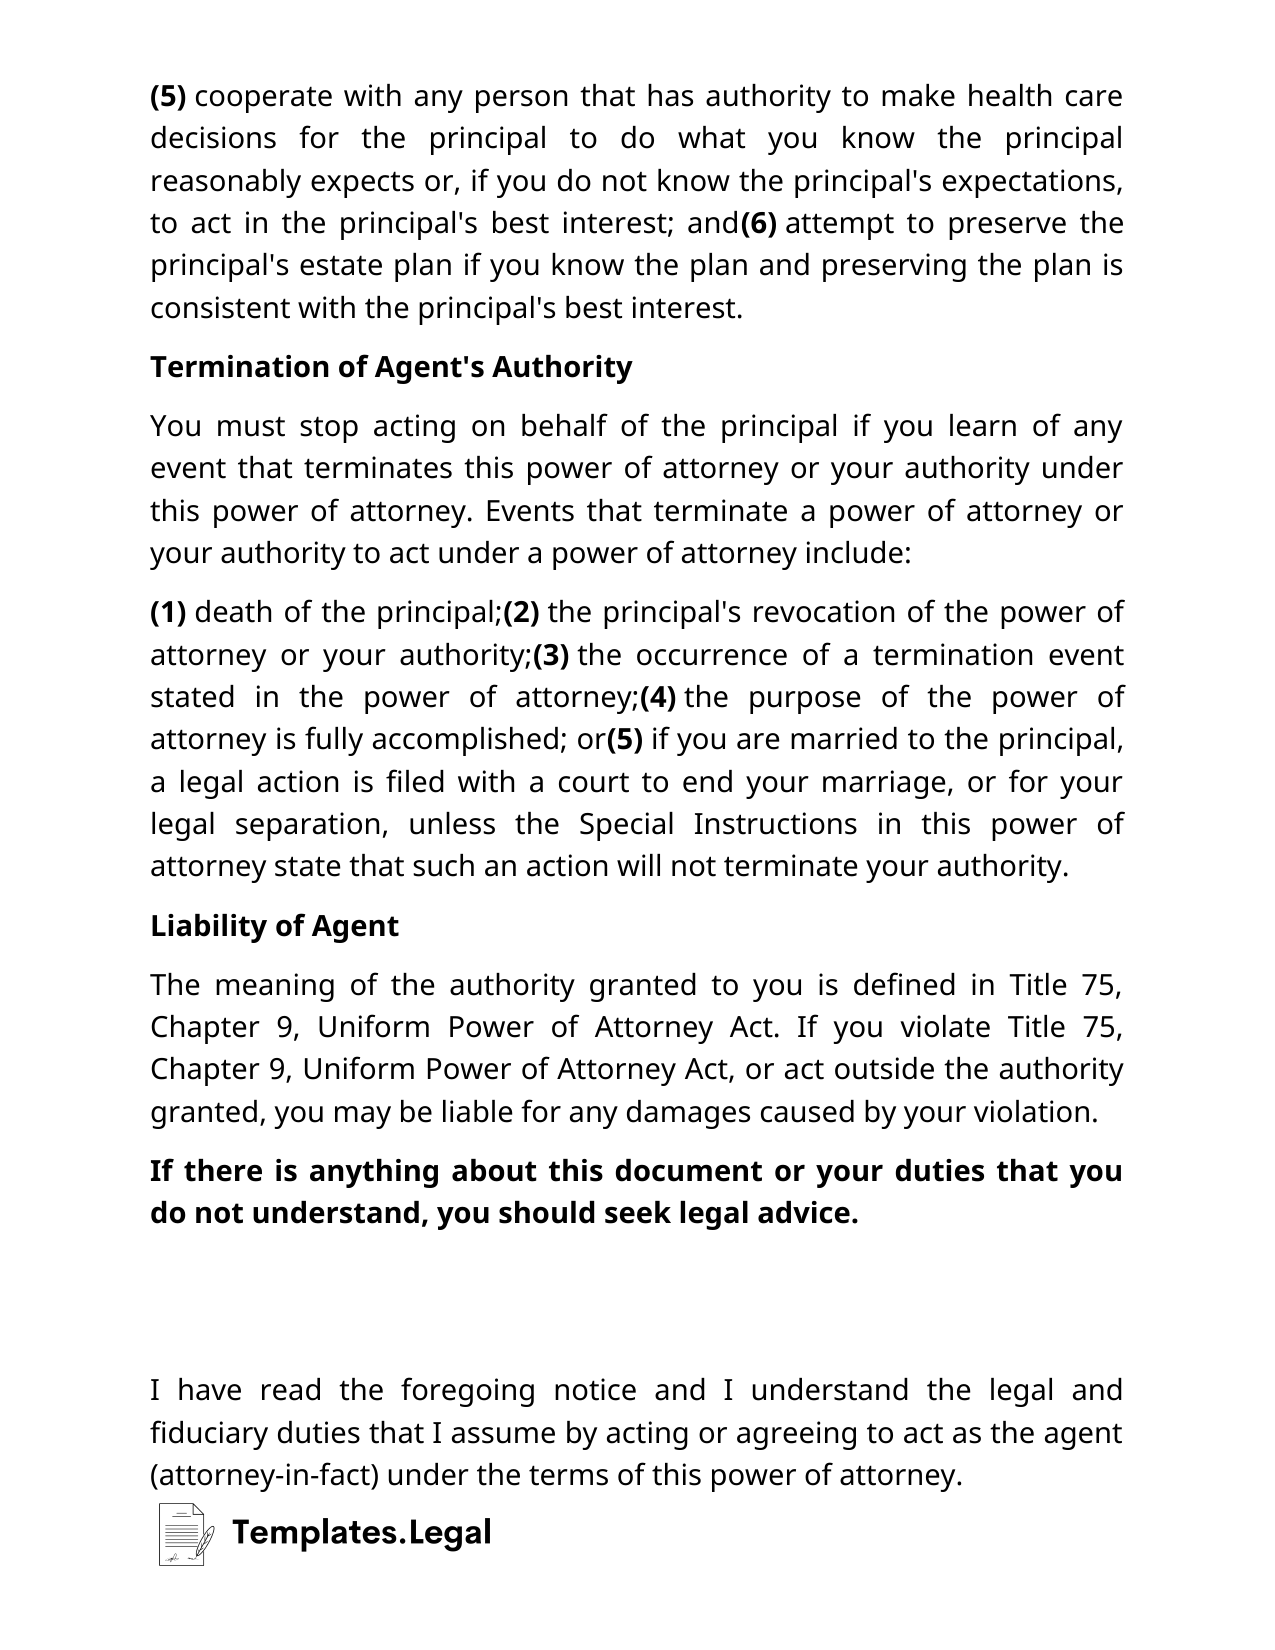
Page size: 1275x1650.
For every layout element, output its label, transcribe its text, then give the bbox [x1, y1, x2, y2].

text (1) death of the principal;(2) the principal's revocation of the power of attorney or your authority;(3) the occurrence of a termination event stated in the power of attorney;(4) the purpose of the power of attorney is fully accomplished; or(5) if you are married to the principal, a legal action is filed with a court to end your marriage, or for your legal separation, unless the Special Instructions in this power of attorney state that such an action will not terminate your authority. [150, 591, 1125, 885]
text If there is anything about this document or your duties that you do not understand, you should seek legal advice. [150, 1150, 1125, 1232]
text (5) cooperate with any person that has authority to make health care decisions for the principal to do what you know the principal reasonably expects or, if you do not know the principal's expectations, to act in the principal's best interest; and(6) attempt to preserve the principal's estate plan if you know the plan and preserving the plan is consistent with the principal's best interest. [150, 75, 1125, 327]
text You must stop acting on behalf of the principal if you learn of any event that terminates this power of attorney or your authority under this power of attorney. Events that terminate a power of attorney or your authority to act under a power of attorney include: [150, 405, 1125, 572]
text I have read the foregoing notice and I understand the legal and fiduciary duties that I assume by acting or agreeing to act as the agent (attorney-in-fact) under the terms of this power of attorney. [150, 1370, 1125, 1494]
text Termination of Agent's Authority [150, 346, 1125, 386]
text Liability of Agent [150, 905, 1125, 944]
text The meaning of the authority granted to you is defined in Title 75, Chapter 9, Uniform Power of Attorney Act. If you violate Title 75, Chapter 9, Uniform Power of Attorney Act, or act outside the authority granted, you may be liable for any damages caused by your violation. [150, 964, 1125, 1131]
